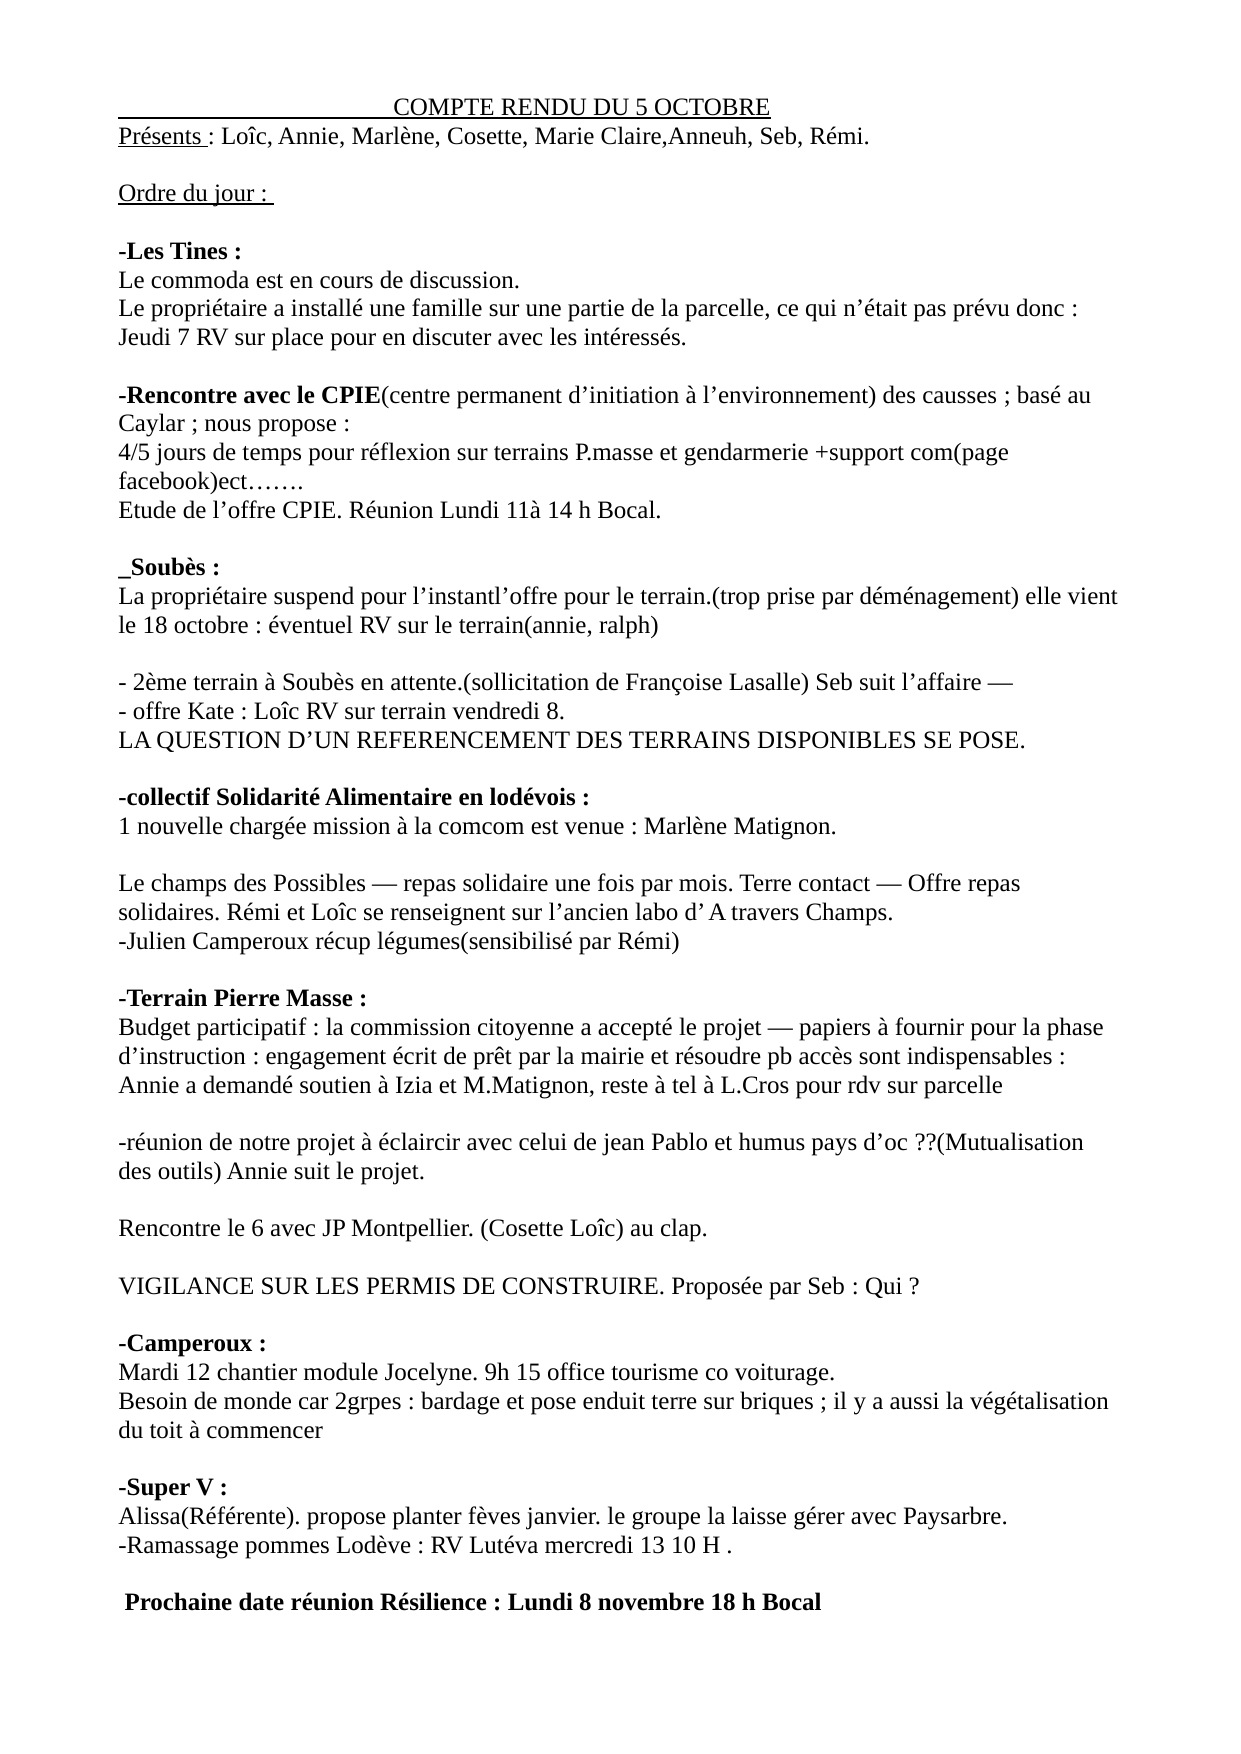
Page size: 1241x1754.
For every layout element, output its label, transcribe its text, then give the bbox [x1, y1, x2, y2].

text -Ramassage pommes Lodève : RV Lutéva mercredi 13 10 H . [118, 1530, 1122, 1558]
text Le commoda est en cours de discussion. [118, 265, 1122, 293]
text - offre Kate : Loîc RV sur terrain vendredi 8. [118, 696, 1122, 725]
text Ordre du jour : [118, 178, 1122, 207]
text Etude de l’offre CPIE. Réunion Lundi 11à 14 h Bocal. [118, 495, 1122, 523]
text VIGILANCE SUR LES PERMIS DE CONSTRUIRE. Proposée par Seb : Qui ? [118, 1271, 1122, 1300]
text Besoin de monde car 2grpes : bardage et pose enduit terre sur briques ; il y a aussi la végétalisation du toit à commencer [118, 1386, 1122, 1443]
text La propriétaire suspend pour l’instantl’offre pour le terrain.(trop prise par déménagement) elle vient le 18 octobre : éventuel RV sur le terrain(annie, ralph) [118, 581, 1122, 638]
text Jeudi 7 RV sur place pour en discuter avec les intéressés. [118, 322, 1122, 351]
text Présents : Loîc, Annie, Marlène, Cosette, Marie Claire,Anneuh, Seb, Rémi. [118, 121, 1122, 150]
text Le propriétaire a installé une famille sur une partie de la parcelle, ce qui n’était pas prévu donc : [118, 293, 1122, 322]
text LA QUESTION D’UN REFERENCEMENT DES TERRAINS DISPONIBLES SE POSE. [118, 725, 1122, 753]
text -collectif Solidarité Alimentaire en lodévois : [118, 782, 1122, 811]
text _Soubès : [118, 552, 1122, 581]
text - 2ème terrain à Soubès en attente.(sollicitation de Françoise Lasalle) Seb suit l’affaire — [118, 667, 1122, 696]
text Le champs des Possibles — repas solidaire une fois par mois. Terre contact — Offre repas solidaires. Rémi et Loîc se renseignent sur l’ancien labo d’ A travers Champs. [118, 868, 1122, 926]
text -Camperoux : [118, 1328, 1122, 1357]
text -Terrain Pierre Masse : [118, 983, 1122, 1012]
text Prochaine date réunion Résilience : Lundi 8 novembre 18 h Bocal [118, 1587, 1122, 1616]
text -réunion de notre projet à éclaircir avec celui de jean Pablo et humus pays d’oc ??(Mutualisation des outils) Annie suit le projet. [118, 1127, 1122, 1185]
text 4/5 jours de temps pour réflexion sur terrains P.masse et gendarmerie +support com(page facebook)ect……. [118, 437, 1122, 495]
text 1 nouvelle chargée mission à la comcom est venue : Marlène Matignon. [118, 811, 1122, 840]
text -Les Tines : [118, 236, 1122, 265]
text -Super V : [118, 1472, 1122, 1501]
text Mardi 12 chantier module Jocelyne. 9h 15 office tourisme co voiturage. [118, 1357, 1122, 1386]
text Budget participatif : la commission citoyenne a accepté le projet — papiers à fournir pour la phase d’instruction : engagement écrit de prêt par la mairie et résoudre pb accès sont indispensables : Annie a demandé soutien à Izia et M.Matignon, reste à tel à L.Cros pour rdv sur parcelle [118, 1012, 1122, 1098]
text -Julien Camperoux récup légumes(sensibilisé par Rémi) [118, 926, 1122, 955]
text Rencontre le 6 avec JP Montpellier. (Cosette Loîc) au clap. [118, 1213, 1122, 1242]
text -Rencontre avec le CPIE(centre permanent d’initiation à l’environnement) des causses ; basé au Caylar ; nous propose : [118, 380, 1122, 437]
text COMPTE RENDU DU 5 OCTOBRE [118, 92, 1122, 121]
text Alissa(Référente). propose planter fèves janvier. le groupe la laisse gérer avec Paysarbre. [118, 1501, 1122, 1530]
